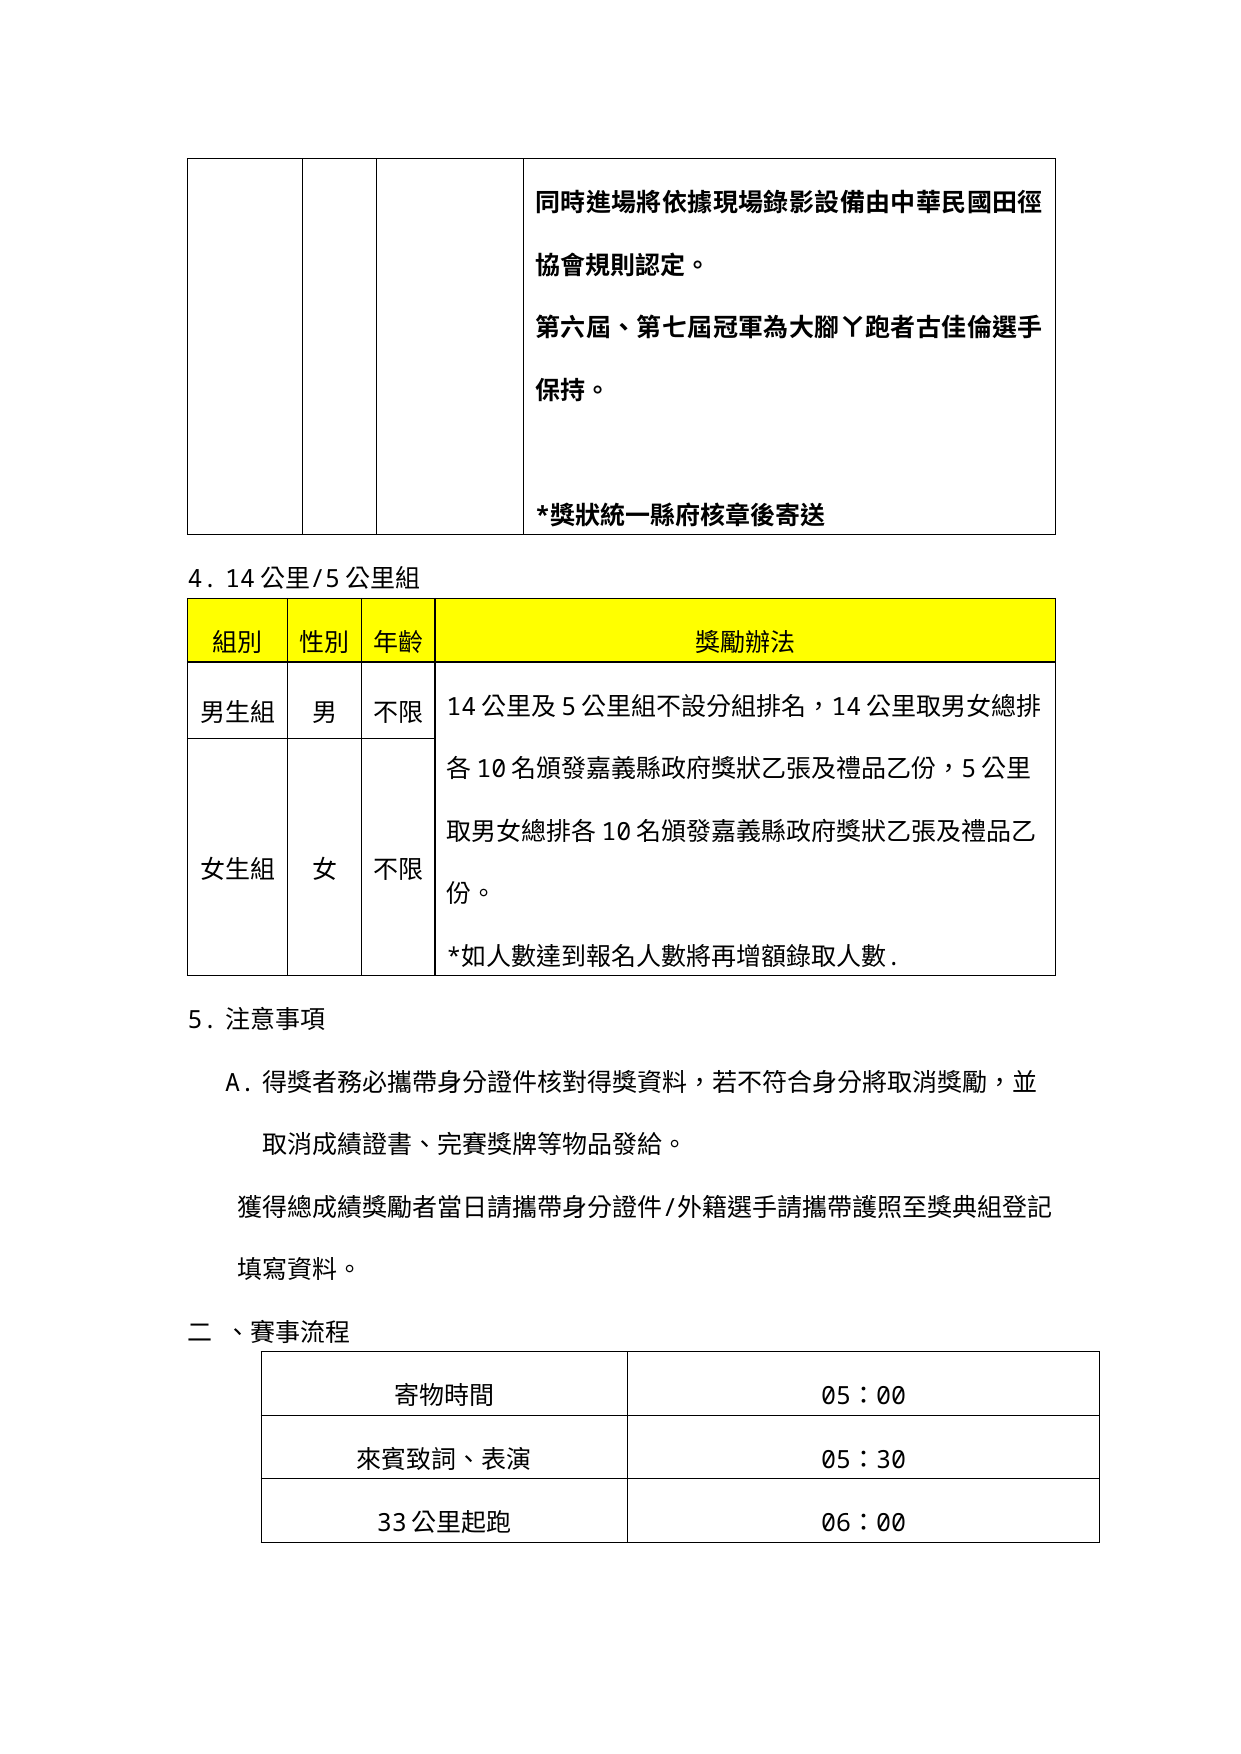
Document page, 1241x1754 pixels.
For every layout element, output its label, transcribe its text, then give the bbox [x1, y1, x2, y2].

table_header 寄物時間 [262, 1352, 627, 1414]
table_cell 不限 [362, 663, 434, 738]
text 二 、賽事流程 [187, 1288, 1053, 1351]
table_cell [377, 159, 523, 534]
text 獲得總成績獎勵者當日請攜帶身分證件/外籍選手請攜帶護照至獎典組登記填寫資料。 [237, 1163, 1053, 1288]
table_cell 女生組 [188, 739, 287, 975]
table_cell 女 [288, 739, 361, 975]
table_header 年齡 [362, 599, 434, 661]
table_cell 不限 [362, 739, 434, 975]
list 注意事項 [187, 976, 1053, 1038]
table_cell 05：30 [628, 1416, 1099, 1478]
table_header 獎勵辦法 [436, 599, 1055, 661]
table_cell 33公里起跑 [262, 1479, 627, 1542]
table_cell [303, 159, 376, 534]
list 14公里/5公里組 [187, 535, 1053, 598]
table_cell 男 [288, 663, 361, 738]
table_cell 男生組 [188, 663, 287, 738]
table_cell 同時進場將依據現場錄影設備由中華民國田徑協會規則認定。 第六屆、第七屆冠軍為大腳ㄚ跑者古佳倫選手保持。 *獎狀統一縣府核章後寄送 [524, 159, 1055, 534]
table_cell [188, 159, 302, 534]
list 得獎者務必攜帶身分證件核對得獎資料，若不符合身分將取消獎勵，並取消成績證書、完賽獎牌等物品發給。 [225, 1038, 1053, 1163]
table_cell 14公里及5公里組不設分組排名，14公里取男女總排各10名頒發嘉義縣政府獎狀乙張及禮品乙份，5公里取男女總排各10名頒發嘉義縣政府獎狀乙張及禮品乙份。 *如人數達到報名人數將再增額錄取人數. [436, 663, 1055, 975]
table_header 組別 [188, 599, 287, 661]
table_header 05：00 [628, 1352, 1099, 1414]
table_cell 來賓致詞、表演 [262, 1416, 627, 1478]
table_cell 06：00 [628, 1479, 1099, 1542]
table_header 性別 [288, 599, 361, 661]
